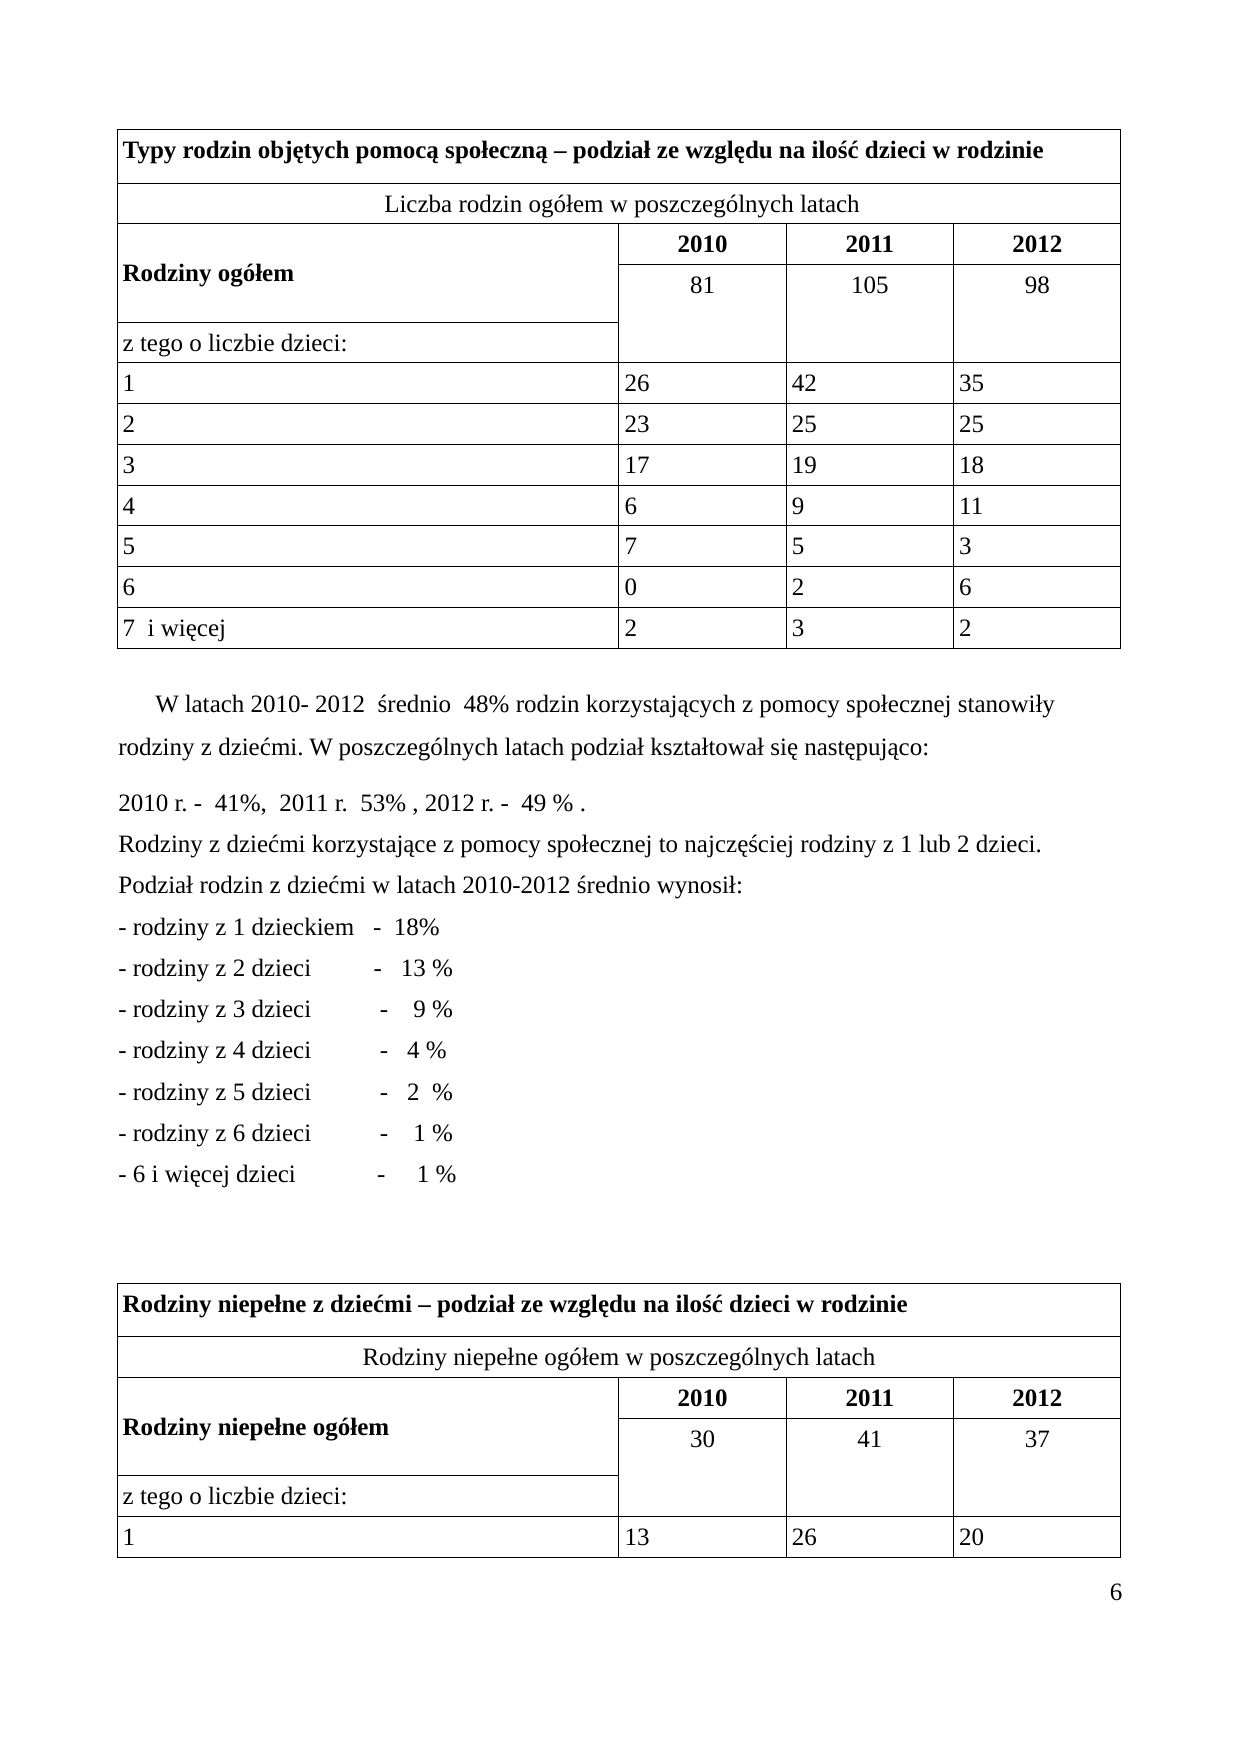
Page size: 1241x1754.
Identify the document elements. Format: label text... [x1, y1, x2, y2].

table_cell 7 i więcej [118, 608, 618, 647]
table_cell 35 [954, 363, 1120, 403]
table_cell 6 [118, 567, 618, 607]
table_cell 2 [619, 608, 786, 647]
table_cell 98 [954, 265, 1120, 362]
table_cell 5 [118, 526, 618, 566]
table_cell 2010 [619, 1378, 786, 1418]
table_cell 25 [954, 404, 1120, 444]
text - 6 i więcej dzieci - 1 % [118, 1159, 1122, 1188]
table_header Rodziny niepełne z dziećmi – podział ze względu na ilość dzieci w rodzinie [118, 1284, 1120, 1336]
table_cell 17 [619, 445, 786, 484]
table_cell z tego o liczbie dzieci: [118, 323, 618, 362]
table_cell Rodziny niepełne ogółem w poszczególnych latach [118, 1337, 1120, 1377]
text Podział rodzin z dziećmi w latach 2010-2012 średnio wynosił: [118, 870, 1122, 899]
table_cell 6 [954, 567, 1120, 607]
table_cell z tego o liczbie dzieci: [118, 1476, 618, 1516]
table_cell 2010 [619, 224, 786, 264]
table_cell 6 [619, 486, 786, 525]
table_cell 3 [118, 445, 618, 484]
table_cell 2 [787, 567, 953, 607]
table_cell 5 [787, 526, 953, 566]
table_cell 2 [118, 404, 618, 444]
table_cell 25 [787, 404, 953, 444]
table_cell 2011 [787, 1378, 953, 1418]
table_cell 2012 [954, 224, 1120, 264]
table_cell 7 [619, 526, 786, 566]
table_cell 41 [787, 1419, 953, 1516]
table_cell 9 [787, 486, 953, 525]
text - rodziny z 2 dzieci - 13 % [118, 953, 1122, 982]
table_cell 2 [954, 608, 1120, 647]
table_cell 0 [619, 567, 786, 607]
table_cell 1 [118, 363, 618, 403]
text - rodziny z 1 dzieckiem - 18% [118, 912, 1122, 940]
table_cell 30 [619, 1419, 786, 1516]
table_cell 26 [787, 1517, 953, 1557]
text 2010 r. - 41%, 2011 r. 53% , 2012 r. - 49 % . [118, 788, 1122, 817]
table_cell Rodziny ogółem [118, 224, 618, 322]
table_cell 2011 [787, 224, 953, 264]
table_cell 19 [787, 445, 953, 484]
text - rodziny z 6 dzieci - 1 % [118, 1118, 1122, 1147]
table_header Typy rodzin objętych pomocą społeczną – podział ze względu na ilość dzieci w rodzinie [118, 130, 1120, 183]
text - rodziny z 4 dzieci - 4 % [118, 1035, 1122, 1064]
table_cell 37 [954, 1419, 1120, 1516]
table_cell 1 [118, 1517, 618, 1557]
table_cell Liczba rodzin ogółem w poszczególnych latach [118, 184, 1120, 223]
text Rodziny z dziećmi korzystające z pomocy społecznej to najczęściej rodziny z 1 lub 2 dzieci. [118, 829, 1122, 858]
table_cell 2012 [954, 1378, 1120, 1418]
text W latach 2010- 2012 średnio 48% rodzin korzystających z pomocy społecznej stanowiły rodziny z dziećmi. W poszczególnych latach podział kształtował się następująco: [118, 689, 1122, 761]
table_cell 81 [619, 265, 786, 362]
table_cell 26 [619, 363, 786, 403]
table_cell 18 [954, 445, 1120, 484]
table_cell 3 [954, 526, 1120, 566]
table_cell 11 [954, 486, 1120, 525]
text - rodziny z 3 dzieci - 9 % [118, 994, 1122, 1023]
table_cell 42 [787, 363, 953, 403]
table_cell 13 [619, 1517, 786, 1557]
table_cell Rodziny niepełne ogółem [118, 1378, 618, 1475]
table_cell 23 [619, 404, 786, 444]
table_cell 4 [118, 486, 618, 525]
table_cell 105 [787, 265, 953, 362]
text - rodziny z 5 dzieci - 2 % [118, 1077, 1122, 1105]
table_cell 3 [787, 608, 953, 647]
table_cell 20 [954, 1517, 1120, 1557]
